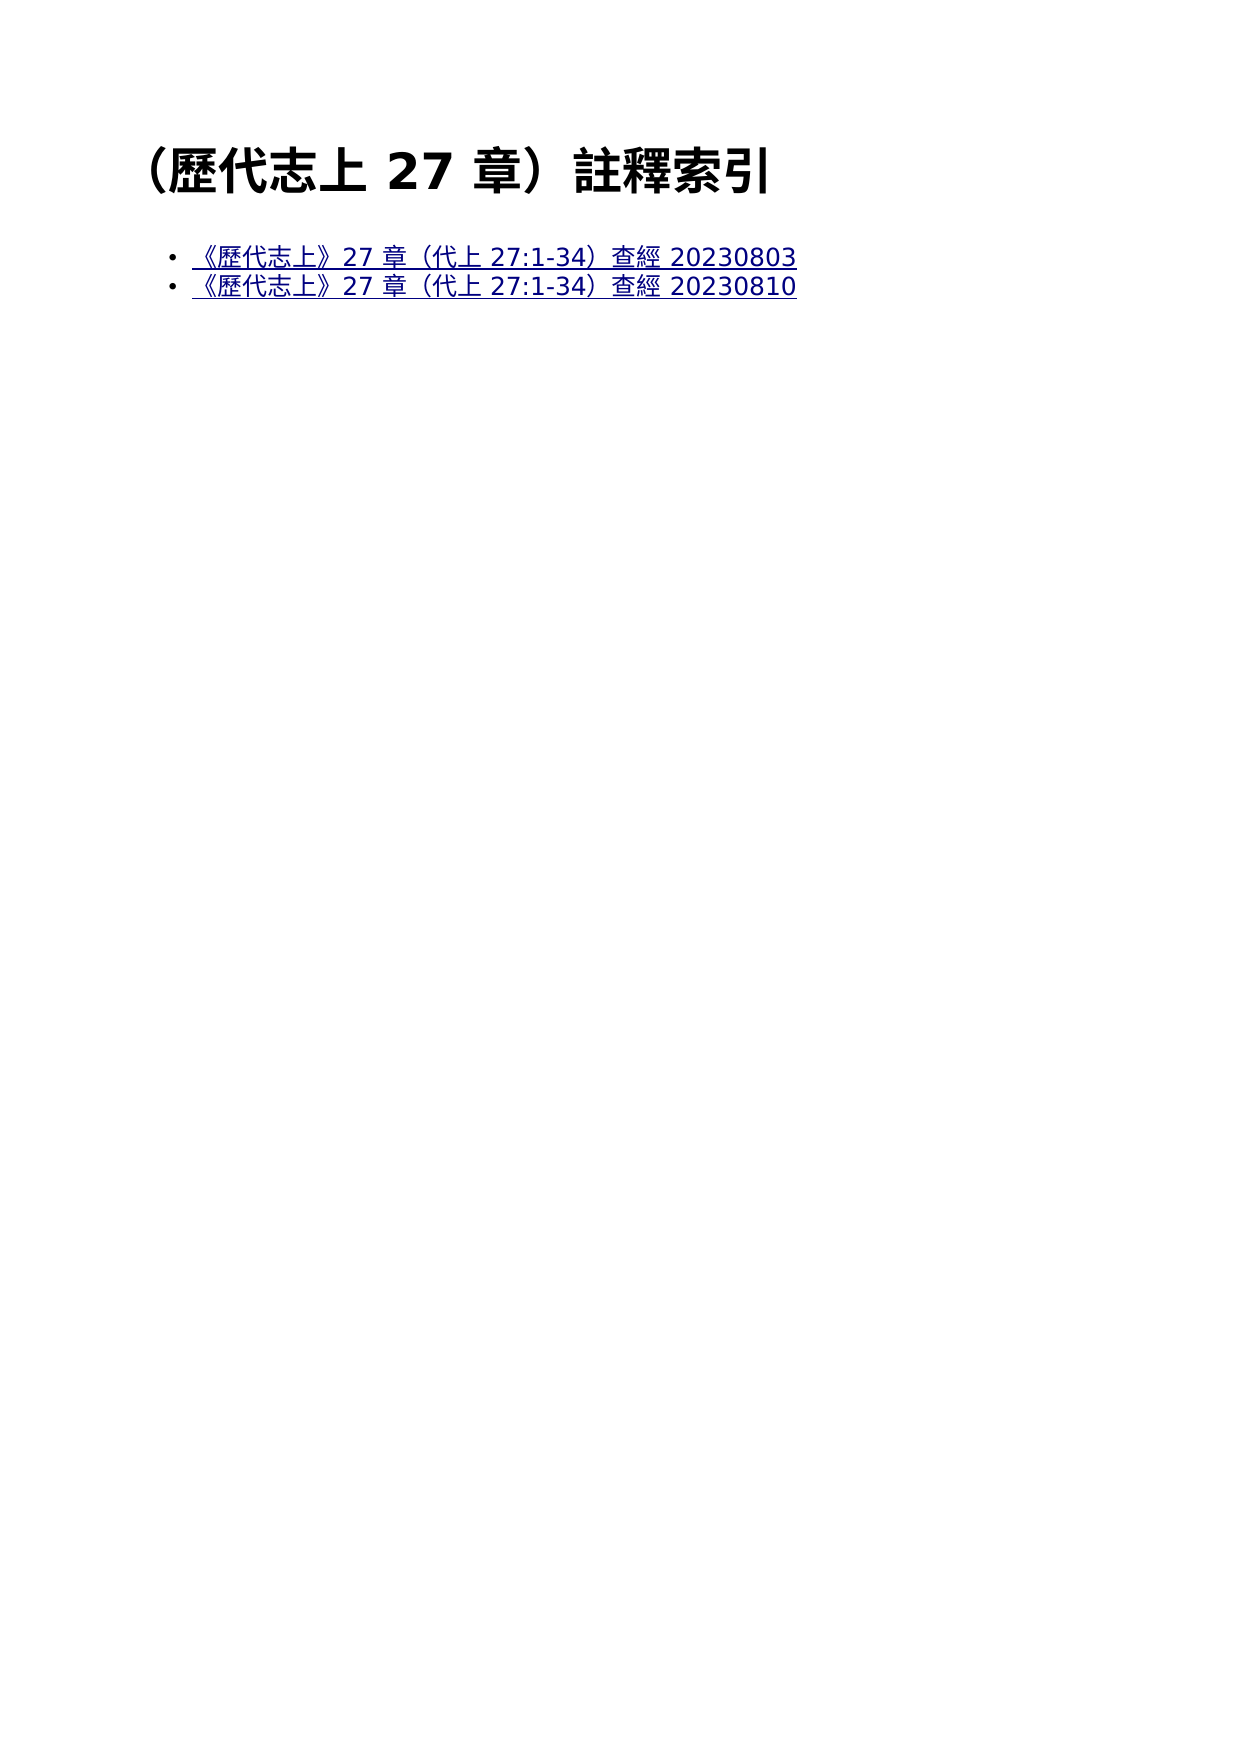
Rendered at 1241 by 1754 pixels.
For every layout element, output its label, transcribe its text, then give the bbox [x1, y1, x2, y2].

subtitle （歷代志上 27 章）註釋索引 [118, 143, 1122, 201]
list 《歷代志上》27 章（代上 27:1-34）查經 20230810 [177, 272, 1122, 302]
list 《歷代志上》27 章（代上 27:1-34）查經 20230803 [177, 243, 1122, 272]
